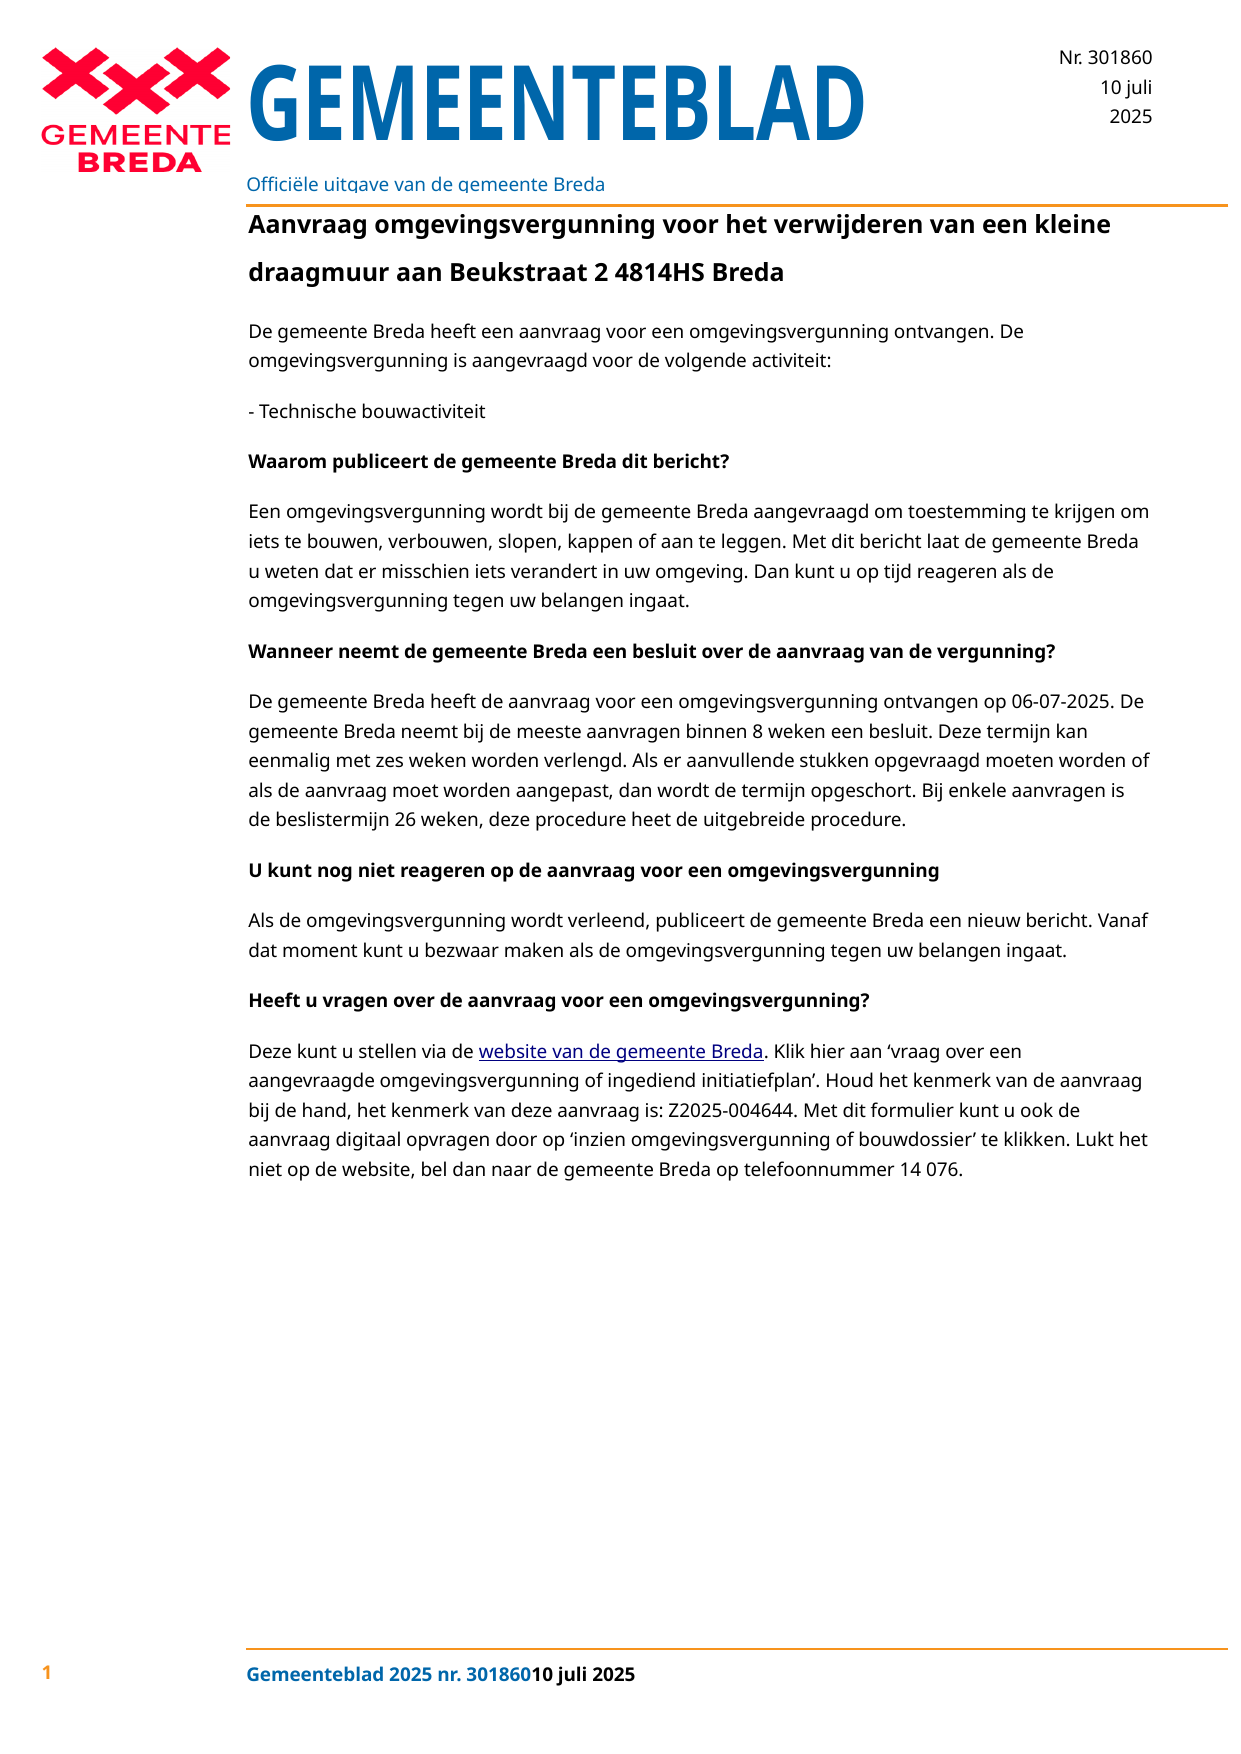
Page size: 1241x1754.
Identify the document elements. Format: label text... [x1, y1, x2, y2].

text Waarom publiceert de gemeente Breda dit bericht? [248, 448, 1152, 474]
text Een omgevingsvergunning wordt bij de gemeente Breda aangevraagd om toestemming te krijgen om iets te bouwen, verbouwen, slopen, kappen of aan te leggen. Met dit bericht laat de gemeente Breda u weten dat er misschien iets verandert in uw omgeving. Dan kunt u op tijd reageren als de omgevingsvergunning tegen uw belangen ingaat. [248, 499, 1152, 613]
text Deze kunt u stellen via de website van de gemeente Breda. Klik hier aan ‘vraag over een aangevraagde omgevingsvergunning of ingediend initiatiefplan’. Houd het kenmerk van de aanvraag bij de hand, het kenmerk van deze aanvraag is: Z2025-004644. Met dit formulier kunt u ook de aanvraag digitaal opvragen door op ‘inzien omgevingsvergunning of bouwdossier’ te klikken. Lukt het niet op de website, bel dan naar de gemeente Breda op telefoonnummer 14 076. [248, 1038, 1152, 1182]
text Wanneer neemt de gemeente Breda een besluit over de aanvraag van de vergunning? [248, 638, 1152, 664]
text De gemeente Breda heeft een aanvraag voor een omgevingsvergunning ontvangen. De omgevingsvergunning is aangevraagd voor de volgende activiteit: [248, 318, 1152, 373]
text U kunt nog niet reageren op de aanvraag voor een omgevingsvergunning [248, 857, 1152, 883]
text Als de omgevingsvergunning wordt verleend, publiceert de gemeente Breda een nieuw bericht. Vanaf dat moment kunt u bezwaar maken als de omgevingsvergunning tegen uw belangen ingaat. [248, 907, 1152, 963]
text - Technische bouwactiviteit [248, 398, 1152, 424]
text De gemeente Breda heeft de aanvraag voor een omgevingsvergunning ontvangen op 06-07-2025. De gemeente Breda neemt bij de meeste aanvragen binnen 8 weken een besluit. Deze termijn kan eenmalig met zes weken worden verlengd. Als er aanvullende stukken opgevraagd moeten worden of als de aanvraag moet worden aangepast, dan wordt de termijn opgeschort. Bij enkele aanvragen is de beslistermijn 26 weken, deze procedure heet de uitgebreide procedure. [248, 688, 1152, 832]
picture [41, 47, 231, 172]
text Aanvraag omgevingsvergunning voor het verwijderen van een kleine draagmuur aan Beukstraat 2 4814HS Breda [248, 207, 1152, 288]
text Heeft u vragen over de aanvraag voor een omgevingsvergunning? [248, 987, 1152, 1013]
